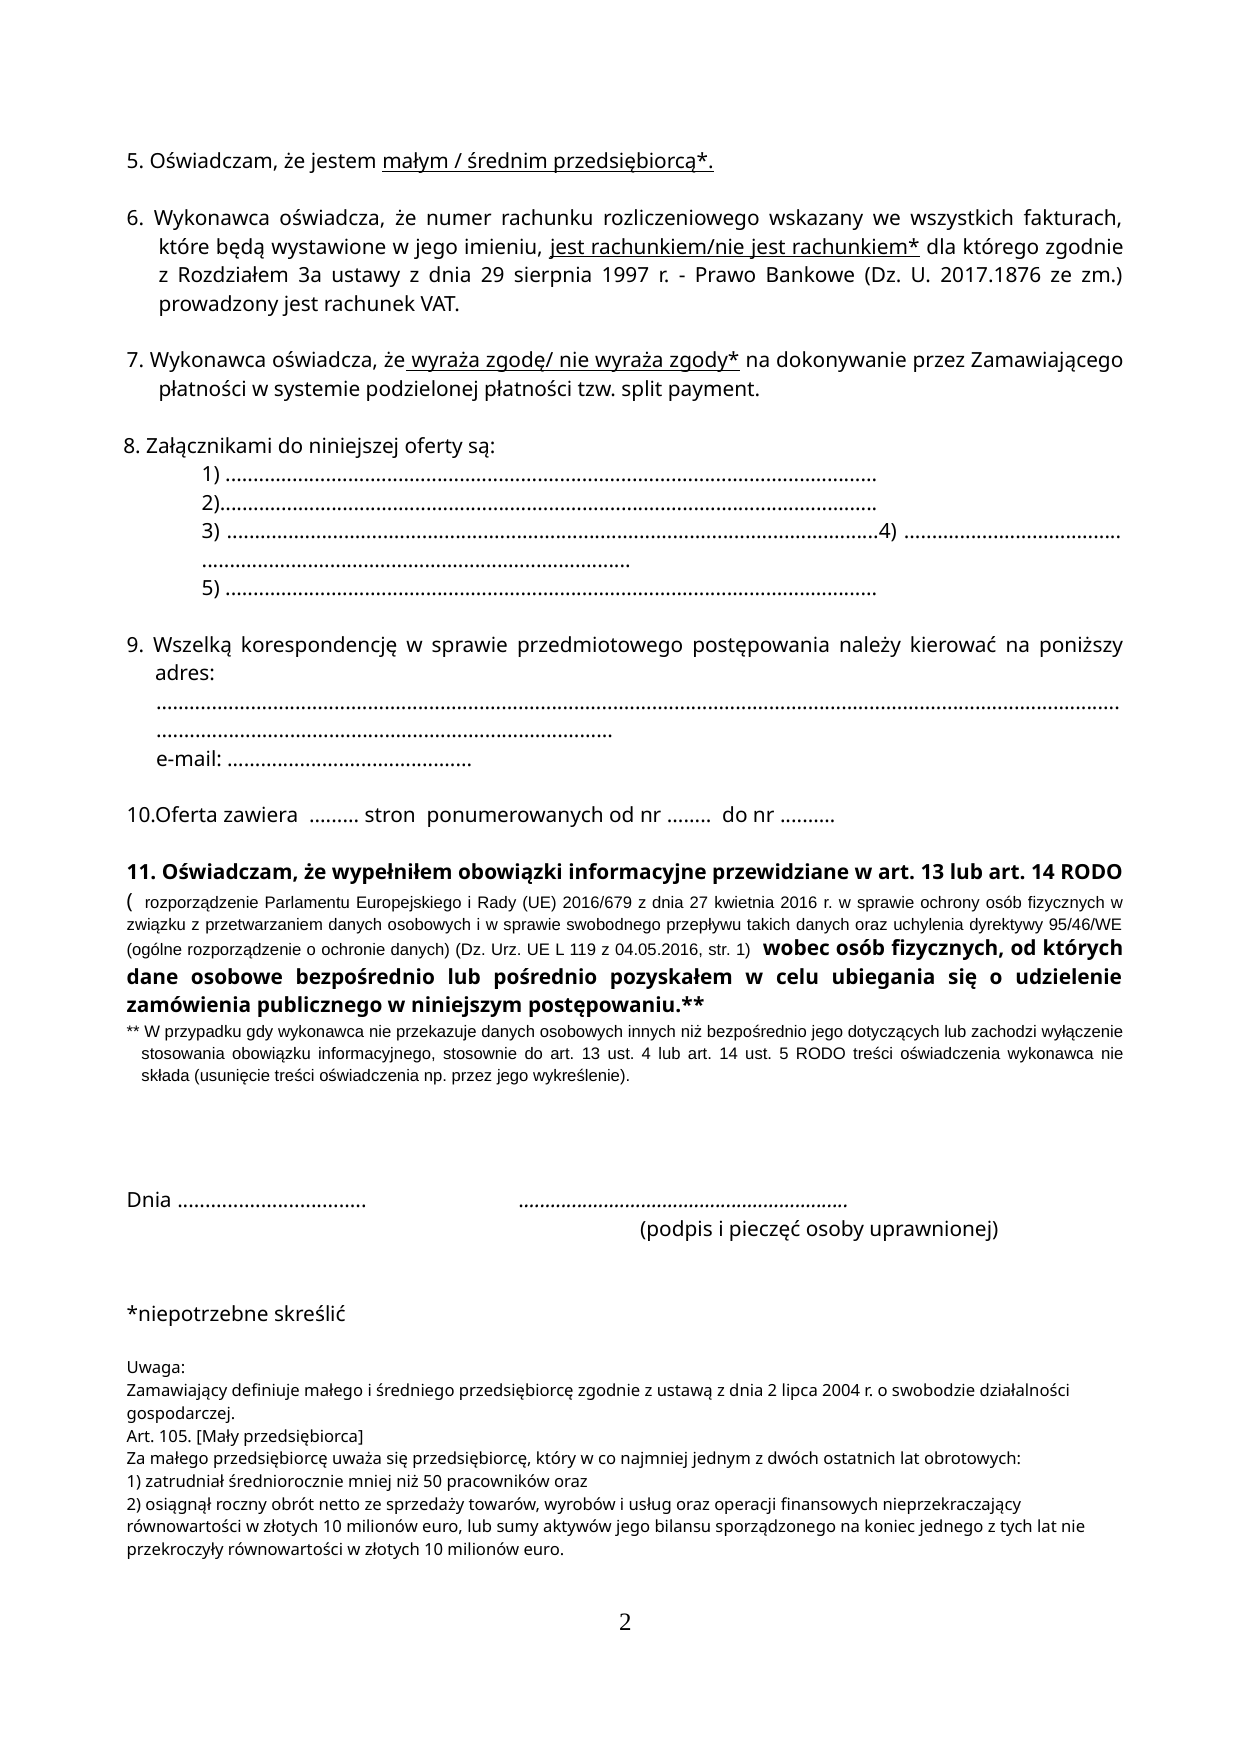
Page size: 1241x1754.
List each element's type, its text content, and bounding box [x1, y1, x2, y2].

text 8. Załącznikami do niniejszej oferty są: [123, 431, 1124, 459]
text 5. Oświadczam, że jestem małym / średnim przedsiębiorcą*. [126, 147, 1124, 175]
list 1) ..................................................................................................................... [164, 459, 1124, 488]
list 3) .....................................................................................................................4) .................................................................................................................... [164, 516, 1124, 573]
list …............................................................................................................................................................................................................................................................ [126, 687, 1124, 744]
text 9. Wszelką korespondencję w sprawie przedmiotowego postępowania należy kierować na poniższy adres: [126, 630, 1124, 687]
text *niepotrzebne skreślić [126, 1299, 1124, 1328]
text Zamawiający definiuje małego i średniego przedsiębiorcę zgodnie z ustawą z dnia 2 lipca 2004 r. o swobodzie działalności gospodarczej. [126, 1379, 1124, 1424]
text 2) osiągnął roczny obrót netto ze sprzedaży towarów, wyrobów i usług oraz operacji finansowych nieprzekraczający [126, 1492, 1124, 1515]
text 6. Wykonawca oświadcza, że numer rachunku rozliczeniowego wskazany we wszystkich fakturach, które będą wystawione w jego imieniu, jest rachunkiem/nie jest rachunkiem* dla którego zgodnie z Rozdziałem 3a ustawy z dnia 29 sierpnia 1997 r. - Prawo Bankowe (Dz. U. 2017.1876 ze zm.) prowadzony jest rachunek VAT. [126, 203, 1124, 317]
text (podpis i pieczęć osoby uprawnionej) [126, 1214, 1124, 1242]
text Dnia .................................. .............................................................. [126, 1185, 1124, 1214]
list 2)...................................................................................................................... [164, 488, 1124, 516]
text 1) zatrudniał średniorocznie mniej niż 50 pracowników oraz [126, 1469, 1124, 1492]
text 11. Oświadczam, że wypełniłem obowiązki informacyjne przewidziane w art. 13 lub art. 14 RODO ( rozporządzenie Parlamentu Europejskiego i Rady (UE) 2016/679 z dnia 27 kwietnia 2016 r. w sprawie ochrony osób fizycznych w związku z przetwarzaniem danych osobowych i w sprawie swobodnego przepływu takich danych oraz uchylenia dyrektywy 95/46/WE (ogólne rozporządzenie o ochronie danych) (Dz. Urz. UE L 119 z 04.05.2016, str. 1) wobec osób fizycznych, od których dane osobowe bezpośrednio lub pośrednio pozyskałem w celu ubiegania się o udzielenie zamówienia publicznego w niniejszym postępowaniu.** [126, 857, 1124, 1019]
list e-mail: …......................................... [126, 744, 1124, 772]
text 10.Oferta zawiera ......... stron ponumerowanych od nr ........ do nr .......… [126, 801, 1124, 829]
text Art. 105. [Mały przedsiębiorca] [126, 1424, 1124, 1447]
text ** W przypadku gdy wykonawca nie przekazuje danych osobowych innych niż bezpośrednio jego dotyczących lub zachodzi wyłączenie stosowania obowiązku informacyjnego, stosownie do art. 13 ust. 4 lub art. 14 ust. 5 RODO treści oświadczenia wykonawca nie składa (usunięcie treści oświadczenia np. przez jego wykreślenie). [126, 1022, 1124, 1085]
text 7. Wykonawca oświadcza, że wyraża zgodę/ nie wyraża zgody* na dokonywanie przez Zamawiającego płatności w systemie podzielonej płatności tzw. split payment. [126, 346, 1124, 402]
text Uwaga: [126, 1356, 1124, 1379]
text równowartości w złotych 10 milionów euro, lub sumy aktywów jego bilansu sporządzonego na koniec jednego z tych lat nie przekroczyły równowartości w złotych 10 milionów euro. [126, 1515, 1124, 1560]
text Za małego przedsiębiorcę uważa się przedsiębiorcę, który w co najmniej jednym z dwóch ostatnich lat obrotowych: [126, 1447, 1124, 1469]
list 5) ..................................................................................................................... [164, 573, 1124, 602]
